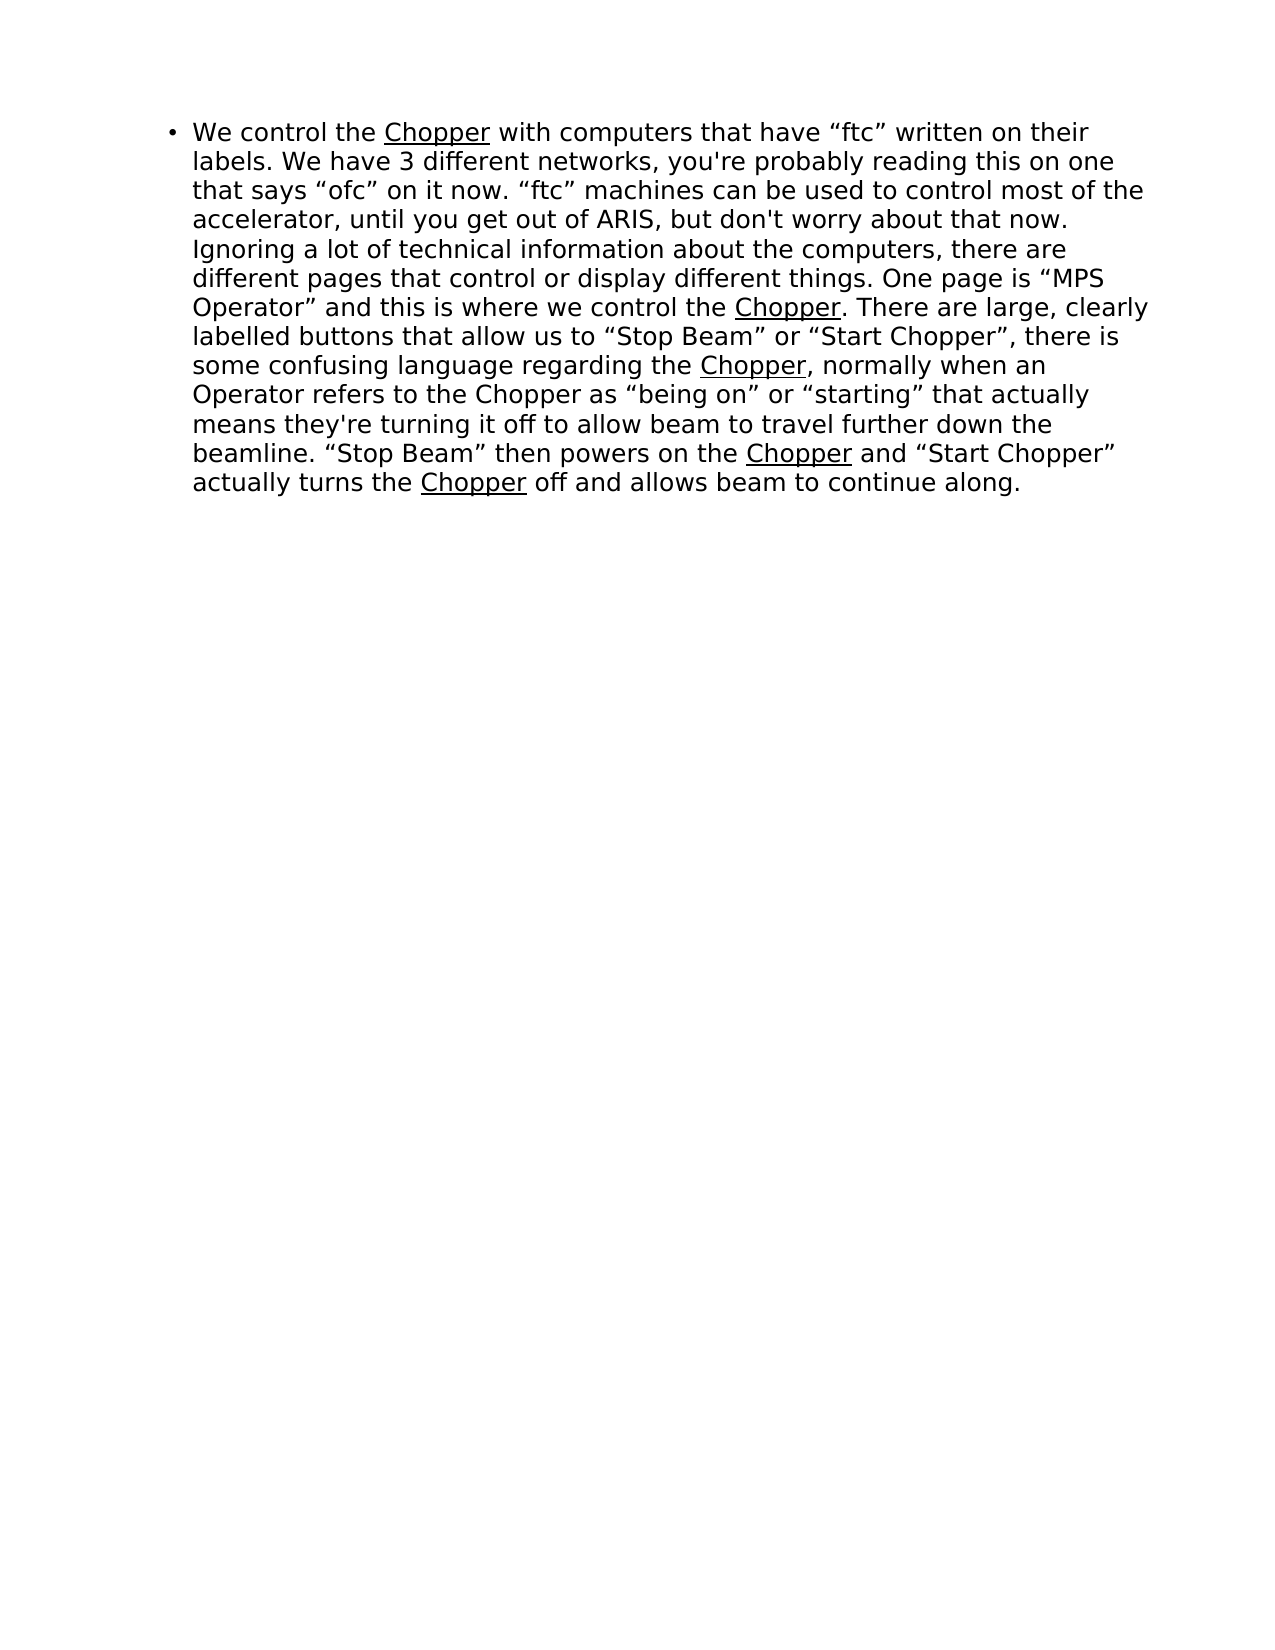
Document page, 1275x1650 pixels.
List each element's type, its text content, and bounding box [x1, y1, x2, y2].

list We control the Chopper with computers that have “ftc” written on their labels. We have 3 different networks, you're probably reading this on one that says “ofc” on it now. “ftc” machines can be used to control most of the accelerator, until you get out of ARIS, but don't worry about that now. Ignoring a lot of technical information about the computers, there are different pages that control or display different things. One page is “MPS Operator” and this is where we control the Chopper. There are large, clearly labelled buttons that allow us to “Stop Beam” or “Start Chopper”, there is some confusing language regarding the Chopper, normally when an Operator refers to the Chopper as “being on” or “starting” that actually means they're turning it off to allow beam to travel further down the beamline. “Stop Beam” then powers on the Chopper and “Start Chopper” actually turns the Chopper off and allows beam to continue along. [177, 118, 1157, 497]
